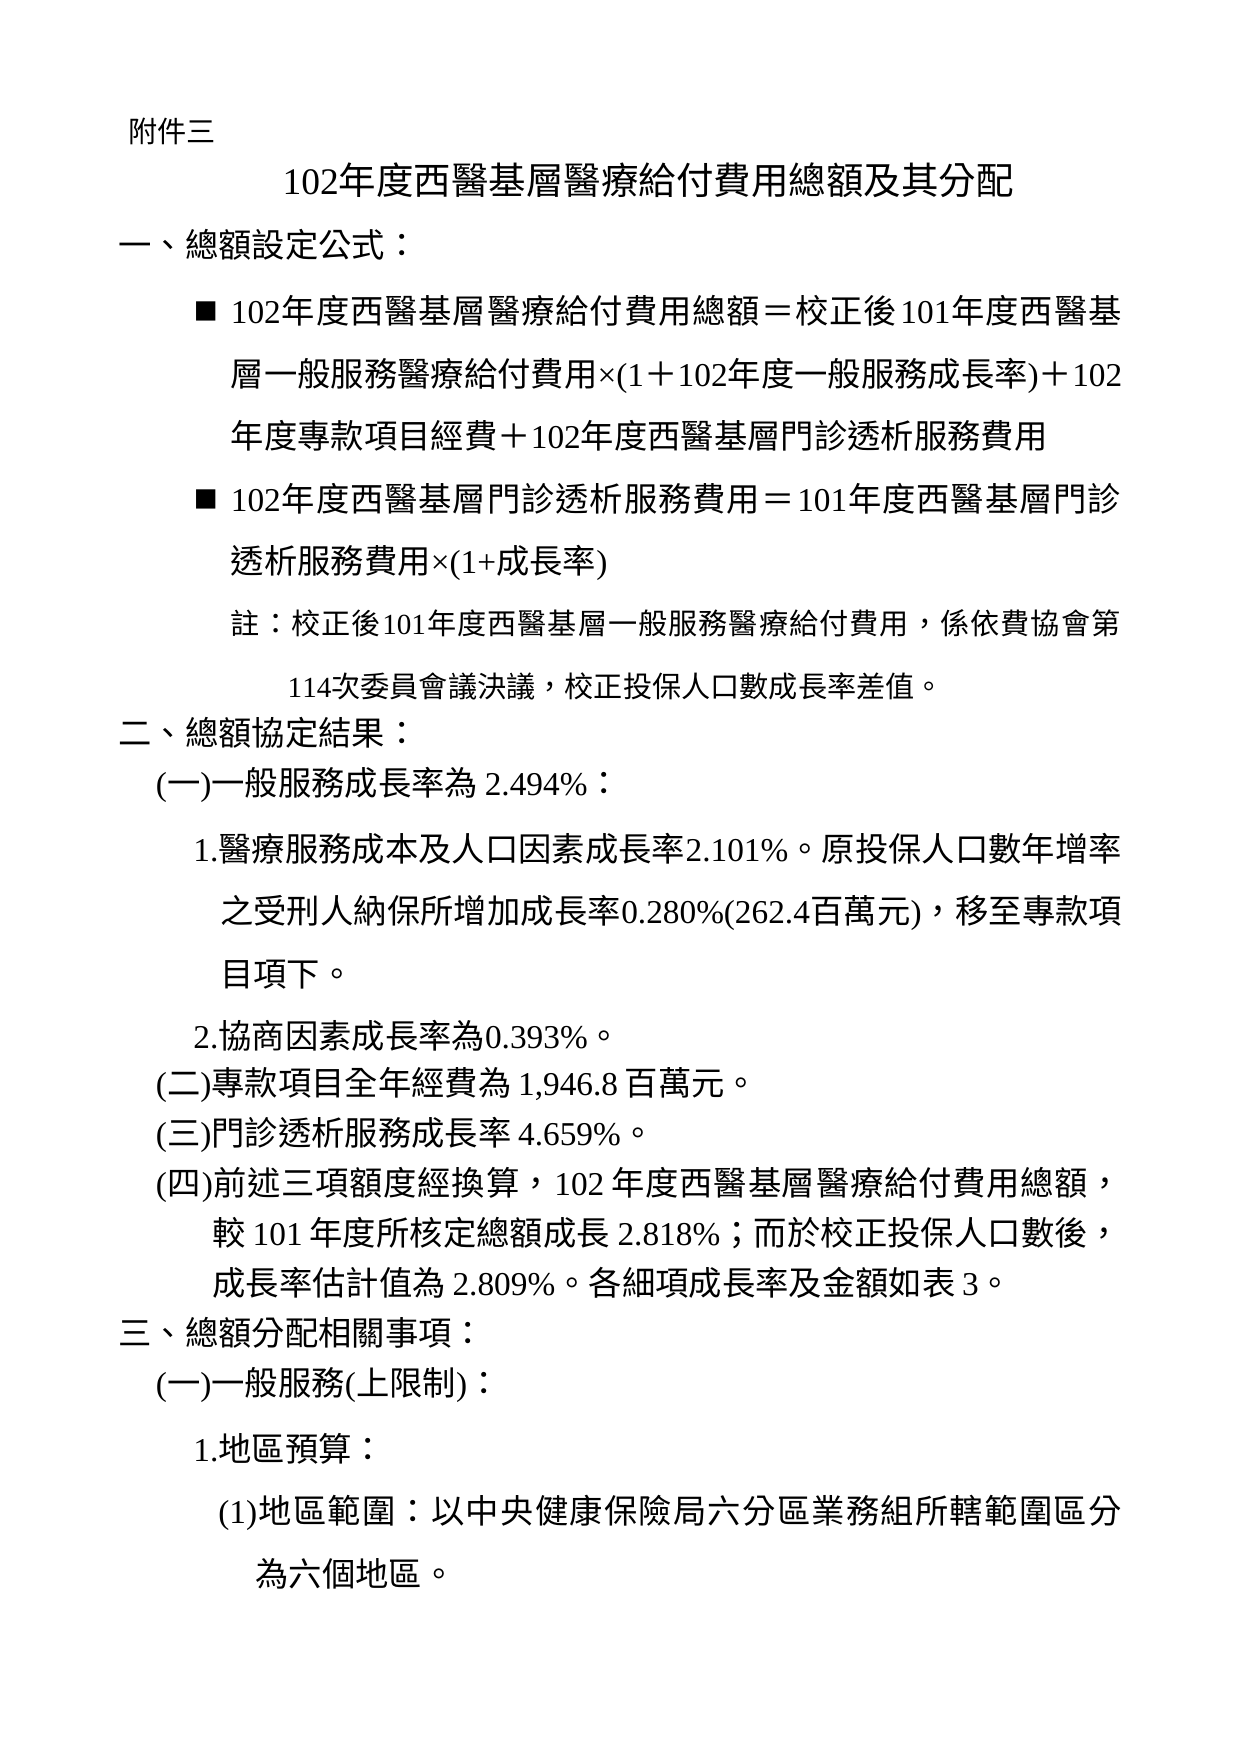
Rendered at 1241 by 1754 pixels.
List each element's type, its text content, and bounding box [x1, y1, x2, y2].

text 1.地區預算： [193, 1405, 1122, 1468]
text 2.協商因素成長率為0.393%。 [193, 993, 1122, 1055]
text 1.醫療服務成本及人口因素成長率2.101%。原投保人口數年增率之受刑人納保所增加成長率0.280%(262.4百萬元)，移至專款項目項下。 [193, 805, 1122, 993]
text 三、總額分配相關事項： [118, 1305, 1122, 1355]
text (一)一般服務(上限制)： [156, 1355, 1122, 1405]
text 附件三一 [128, 108, 223, 163]
text 102年度西醫基層醫療給付費用總額及其分配 [174, 136, 1122, 199]
list 102年度西醫基層門診透析服務費用＝101年度西醫基層門診透析服務費用×(1+成長率) [193, 455, 1122, 580]
text (1)地區範圍：以中央健康保險局六分區業務組所轄範圍區分為六個地區。 [218, 1468, 1122, 1593]
text (二)專款項目全年經費為1,946.8百萬元。 [156, 1055, 1122, 1105]
text (四)前述三項額度經換算，102年度西醫基層醫療給付費用總額，較101年度所核定總額成長2.818%；而於校正投保人口數後，成長率估計值為2.809%。各細項成長率及金額如表3。 [156, 1155, 1122, 1305]
text (三)門診透析服務成長率4.659%。 [156, 1105, 1122, 1155]
list 102年度西醫基層醫療給付費用總額＝校正後101年度西醫基層一般服務醫療給付費用×(1＋102年度一般服務成長率)＋102年度專款項目經費＋102年度西醫基層門診透析服務費用 [193, 268, 1122, 455]
text 註：校正後101年度西醫基層一般服務醫療給付費用，係依費協會第114次委員會議決議，校正投保人口數成長率差值。 [231, 580, 1122, 705]
text 二、總額協定結果： [118, 705, 1122, 755]
text (一)一般服務成長率為2.494%： [156, 755, 1122, 805]
text [113, 101, 238, 170]
text 一、總額設定公式： [118, 218, 1122, 268]
